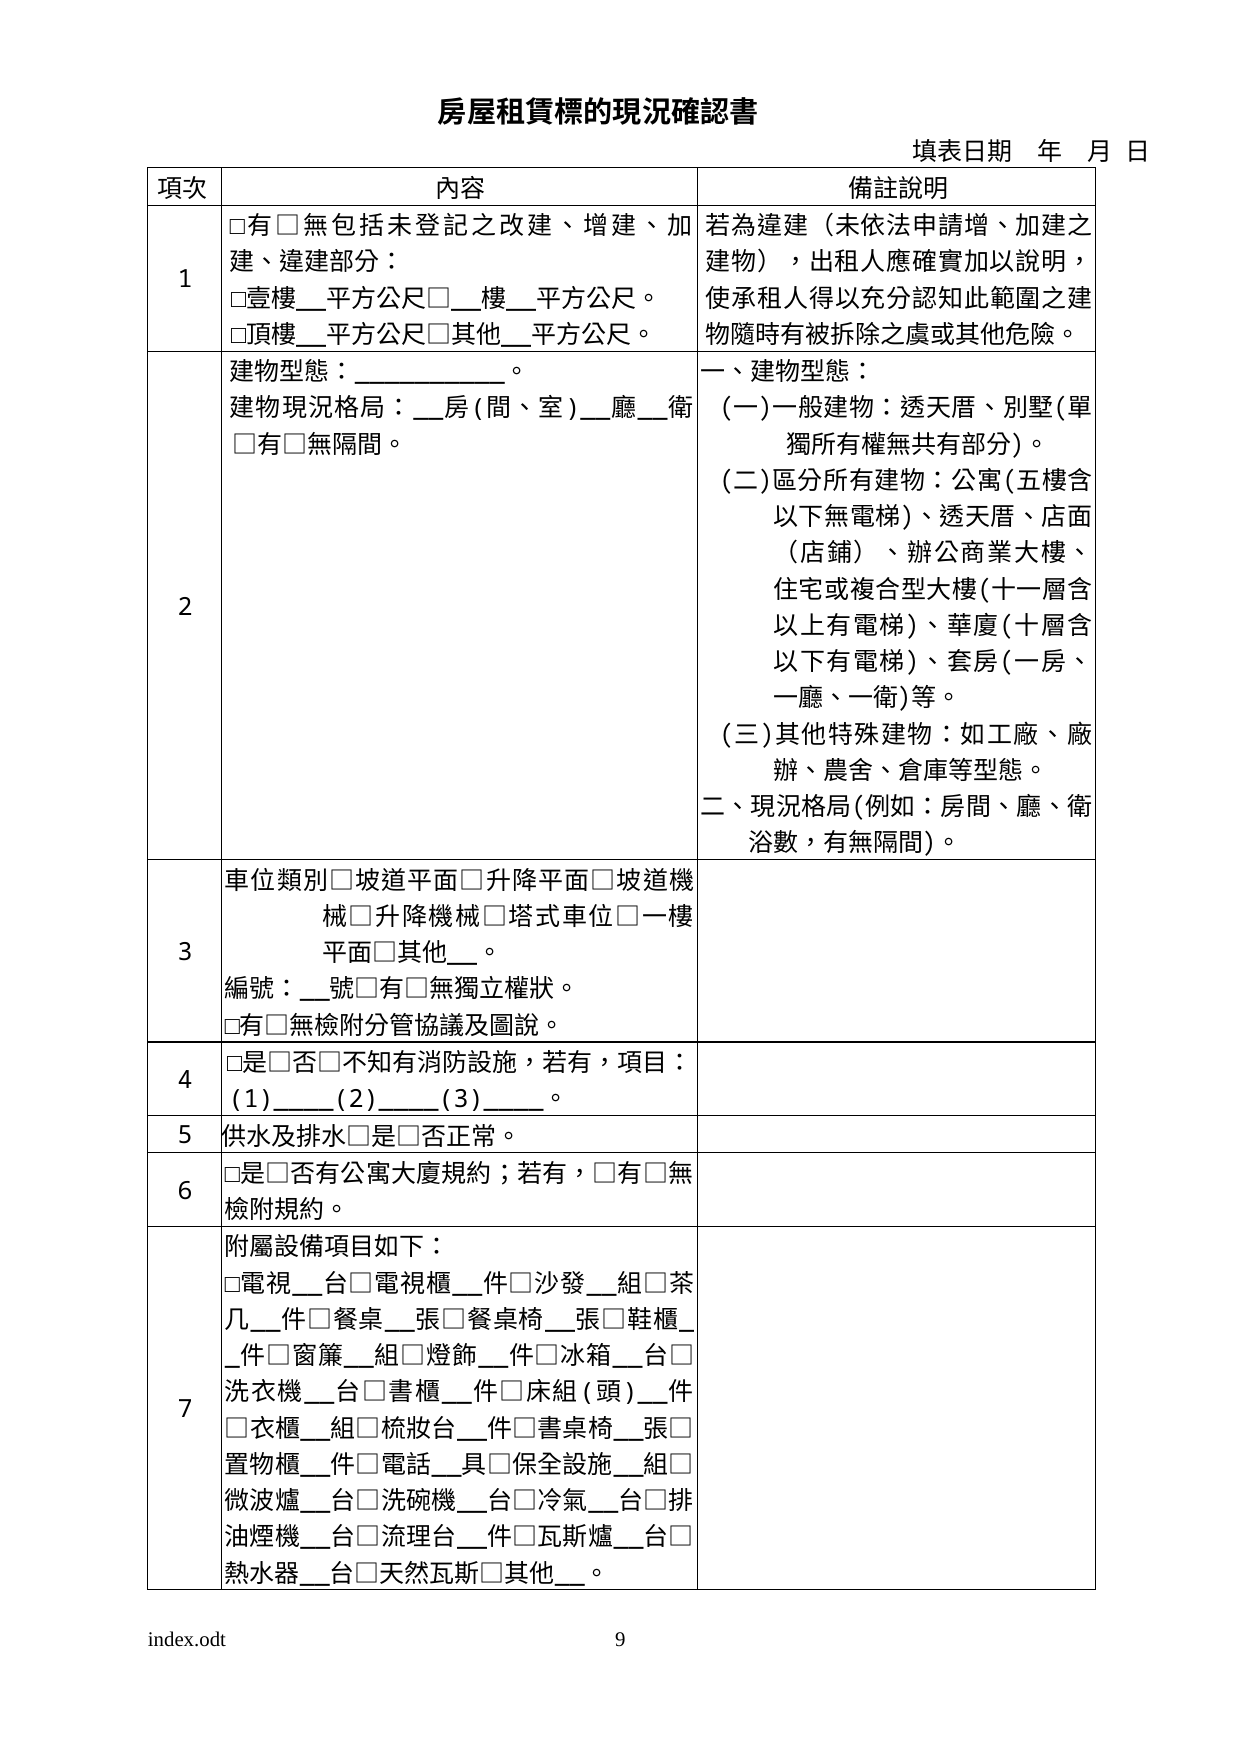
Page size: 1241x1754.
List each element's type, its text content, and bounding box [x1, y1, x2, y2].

table_cell 6 [148, 1153, 221, 1226]
table_cell 附屬設備項目如下： □電視__台□電視櫃__件□沙發__組□茶几__件□餐桌__張□餐桌椅__張□鞋櫃__件□窗簾__組□燈飾__件□冰箱__台□洗衣機__台□書櫃__件□床組(頭)__件□衣櫃__組□梳妝台__件□書桌椅__張□置物櫃__件□電話__具□保全設施__組□微波爐__台□洗碗機__台□冷氣__台□排油煙機__台□流理台__件□瓦斯爐__台□熱水器__台□天然瓦斯□其他__。 [222, 1227, 697, 1589]
table_header 內容 [222, 168, 697, 204]
table_cell 1 [148, 206, 221, 351]
text 填表日期 年 月 日 [148, 131, 1187, 167]
table_cell [698, 1116, 1095, 1152]
table_cell [698, 1153, 1095, 1226]
table_cell [698, 860, 1095, 1041]
table_cell □是□否有公寓大廈規約；若有，□有□無檢附規約。 [222, 1153, 697, 1226]
table_cell [698, 1043, 1095, 1115]
table_cell [698, 1227, 1095, 1589]
table_cell 7 [148, 1227, 221, 1589]
table_cell 3 [148, 860, 221, 1041]
table_cell □有□無包括未登記之改建、增建、加建、違建部分： □壹樓__平方公尺□__樓__平方公尺。 □頂樓__平方公尺□其他__平方公尺。 [222, 206, 697, 351]
table_cell 4 [148, 1043, 221, 1115]
table_header 項次 [148, 168, 221, 204]
table_cell □是□否□不知有消防設施，若有，項目： (1)____(2)____(3)____。 [222, 1043, 697, 1115]
table_cell 建物型態：__________。 建物現況格局：__房(間、室)__廳__衛□有□無隔間。 [222, 352, 697, 859]
table_cell 供水及排水□是□否正常。 [222, 1116, 697, 1152]
table_cell 車位類別□坡道平面□升降平面□坡道機械□升降機械□塔式車位□一樓平面□其他__。 編號：__號□有□無獨立權狀。 □有□無檢附分管協議及圖說。 [222, 860, 697, 1041]
table_header 備註說明 [698, 168, 1095, 204]
text 房屋租賃標的現況確認書 [103, 89, 1092, 131]
table_cell 5 [148, 1116, 221, 1152]
table_cell 一、建物型態： (一)一般建物：透天厝、別墅(單獨所有權無共有部分)。 (二)區分所有建物：公寓(五樓含以下無電梯)、透天厝、店面（店鋪）、辦公商業大樓、住宅或複合型大樓(十一層含以上有電梯)、華廈(十層含以下有電梯)、套房(一房、一廳、一衛)等。 (三)其他特殊建物：如工廠、廠辦、農舍、倉庫等型態。 二、現況格局(例如：房間、廳、衛浴數，有無隔間)。 [698, 352, 1095, 859]
table_cell 若為違建（未依法申請增、加建之建物），出租人應確實加以說明，使承租人得以充分認知此範圍之建物隨時有被拆除之虞或其他危險。 [698, 206, 1095, 351]
table_cell 2 [148, 352, 221, 859]
